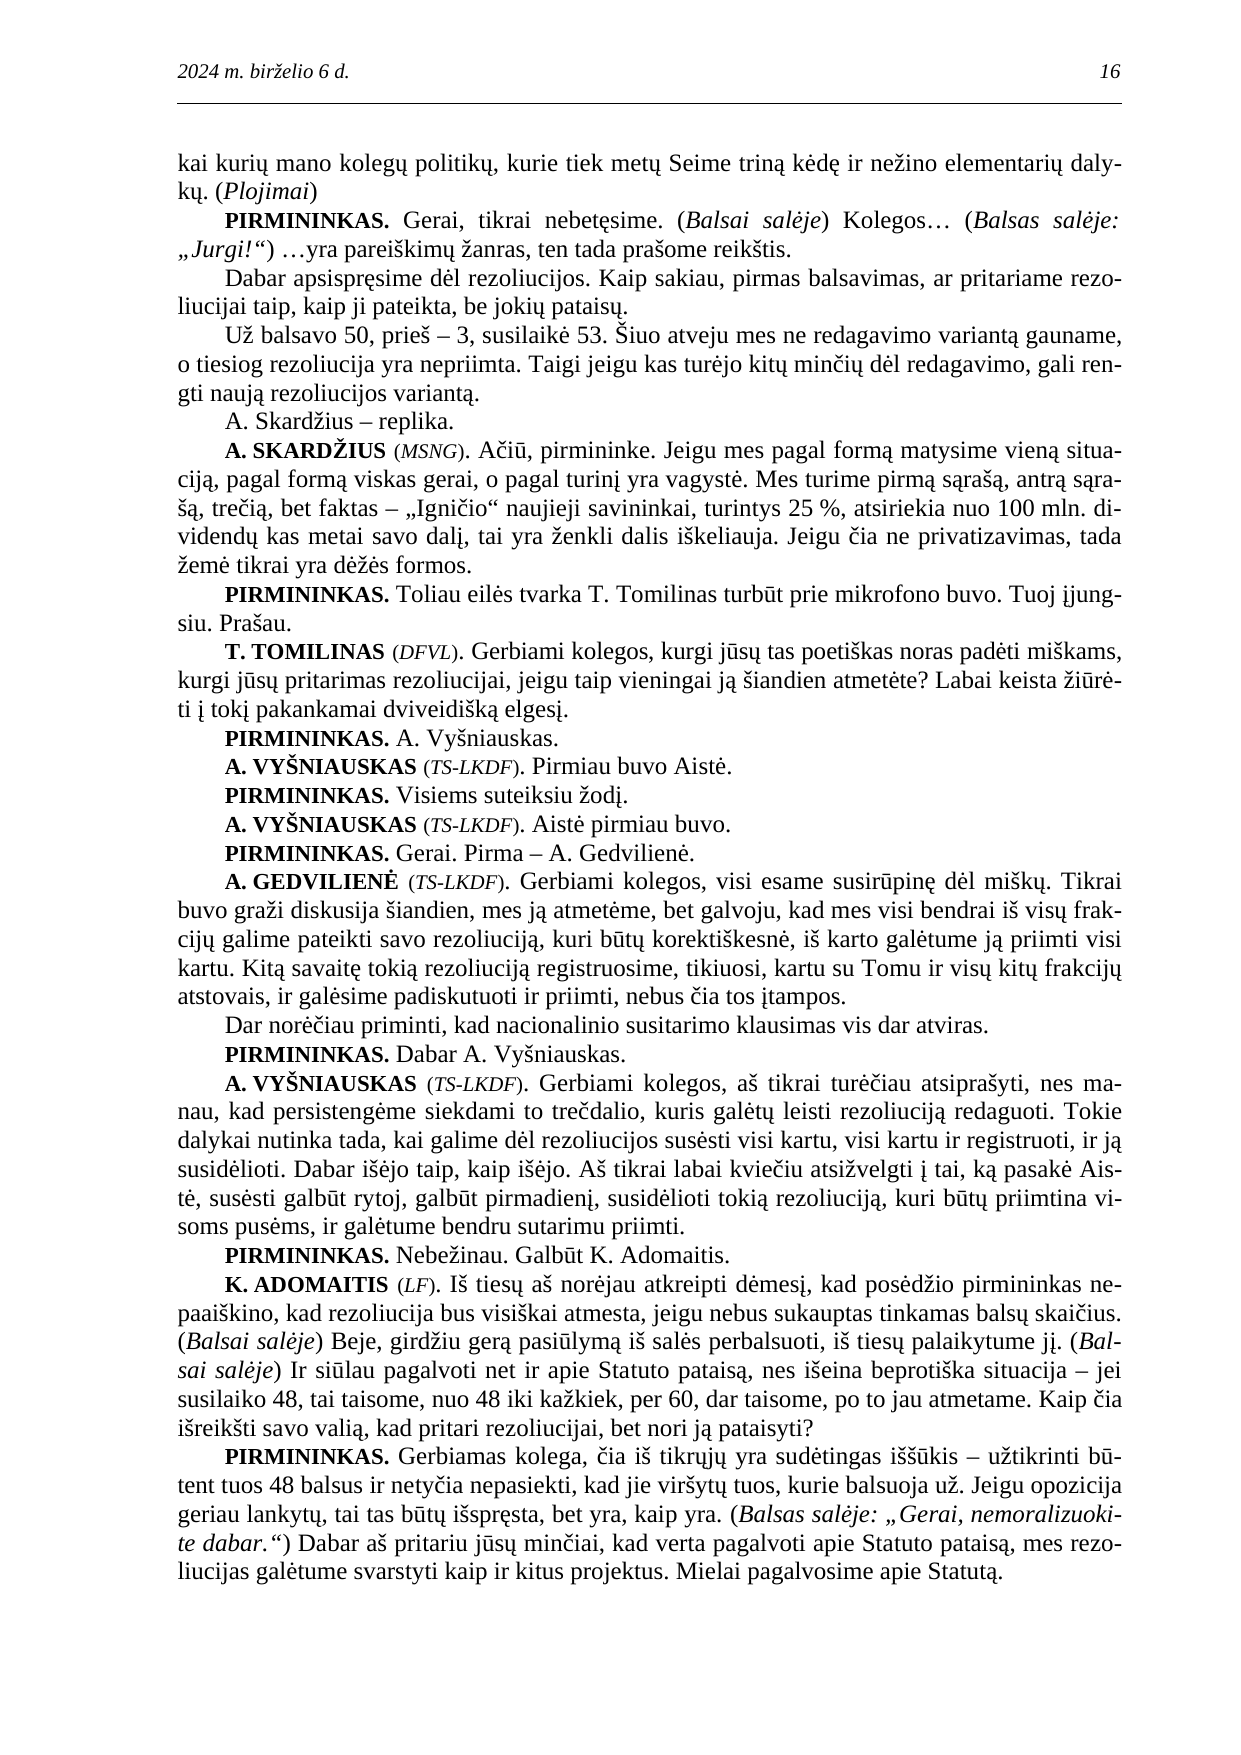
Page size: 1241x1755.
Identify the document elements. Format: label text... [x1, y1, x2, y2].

text Už bal­sa­vo 50, prieš – 3, su­si­lai­kė 53. Šiuo at­ve­ju mes ne re­da­ga­vi­mo va­rian­tą gau­na­me, o tie­siog re­zo­liu­ci­ja yra ne­pri­im­ta. Tai­gi jei­gu kas tu­rė­jo ki­tų min­čių dėl re­da­ga­vi­mo, ga­li ren­g­ti nau­ją re­zo­liu­ci­jos va­rian­tą. [177, 320, 1122, 406]
text K. ADOMAITIS (LF). Iš tie­sų aš no­rė­jau at­kreip­ti dė­me­sį, kad po­sė­džio pir­mi­nin­kas ne­pa­aiš­ki­no, kad re­zo­liu­ci­ja bus vi­siš­kai at­mes­ta, jei­gu ne­bus su­kaup­tas tin­ka­mas bal­sų skai­čius. (Bal­sai sa­lė­je) Be­je, gir­džiu ge­rą pa­siū­ly­mą iš sa­lės per­bal­suo­ti, iš tie­sų pa­lai­ky­tu­me jį. (Bal­sai sa­lė­je) Ir siū­lau pa­gal­vo­ti net ir apie Sta­tu­to pa­tai­są, nes iš­ei­na be­pro­tiš­ka si­tu­a­ci­ja – jei su­si­lai­ko 48, tai tai­so­me, nuo 48 iki kaž­kiek, per 60, dar tai­so­me, po to jau at­me­ta­me. Kaip čia iš­reikš­ti sa­vo va­lią, kad pri­ta­ri re­zo­liu­ci­jai, bet no­ri ją pa­tai­sy­ti? [177, 1269, 1122, 1441]
text PIRMININKAS. Ne­be­ži­nau. Gal­būt K. Ado­mai­tis. [177, 1240, 1122, 1269]
text A. SKARDŽIUS (MSNG). Ačiū, pir­mi­nin­ke. Jei­gu mes pa­gal for­mą ma­ty­si­me vie­ną si­tu­a­ci­ją, pa­gal for­mą vis­kas ge­rai, o pa­gal tu­ri­nį yra va­gys­tė. Mes tu­ri­me pir­mą są­ra­šą, an­trą są­ra­šą, tre­čią, bet fak­tas – „Ig­ni­čio“ nau­jie­ji sa­vi­nin­kai, tu­rin­tys 25 %, at­si­rie­kia nuo 100 mln. di­vi­den­dų kas me­tai sa­vo da­lį, tai yra žen­kli da­lis iš­ke­liau­ja. Jei­gu čia ne pri­va­ti­za­vi­mas, ta­da že­mė tik­rai yra dė­žės for­mos. [177, 435, 1122, 579]
text A. VYŠNIAUSKAS (TS-LKDF). Ais­tė pir­miau bu­vo. [177, 809, 1122, 838]
text PIRMININKAS. Vi­siems su­teik­siu žo­dį. [177, 780, 1122, 809]
text kai ku­rių ma­no ko­le­gų po­li­ti­kų, ku­rie tiek me­tų Sei­me tri­ną kė­dę ir ne­ži­no ele­men­ta­rių da­ly­kų. (Plo­ji­mai) [177, 148, 1122, 205]
text A. Skar­džius – re­pli­ka. [177, 406, 1122, 435]
text A. GEDVILIENĖ (TS-LKDF). Ger­bia­mi ko­le­gos, vi­si esa­me su­si­rū­pi­nę dėl miš­kų. Tik­rai bu­vo gra­ži dis­ku­si­ja šian­dien, mes ją at­me­tė­me, bet gal­vo­ju, kad mes vi­si ben­drai iš vi­sų frak­ci­jų ga­li­me pa­teik­ti sa­vo re­zo­liu­ci­ją, ku­ri bū­tų ko­rek­tiš­kes­nė, iš kar­to ga­lė­tu­me ją pri­im­ti vi­si kar­tu. Ki­tą sa­vai­tę to­kią re­zo­liu­ci­ją re­gist­ruo­si­me, ti­kiuo­si, kar­tu su To­mu ir vi­sų ki­tų frak­ci­jų at­sto­vais, ir ga­lė­si­me pa­dis­ku­tuo­ti ir pri­im­ti, ne­bus čia tos įtam­pos. [177, 866, 1122, 1010]
text PIRMININKAS. Ge­rai, tik­rai ne­be­tę­si­me. (Bal­sai sa­lė­je) Ko­le­gos… (Bal­sas sa­lė­je: „Jur­gi!“) …yra pa­reiš­ki­mų žan­ras, ten ta­da pra­šo­me reikš­tis. [177, 205, 1122, 263]
text A. VYŠNIAUSKAS (TS-LKDF). Pir­miau bu­vo Ais­tė. [177, 751, 1122, 780]
text PIRMININKAS. Ger­bia­mas ko­le­ga, čia iš tik­rų­jų yra su­dė­tin­gas iš­šū­kis – už­tik­rin­ti bū­tent tuos 48 bal­sus ir ne­ty­čia ne­pa­siek­ti, kad jie vir­šy­tų tuos, ku­rie bal­suo­ja už. Jei­gu opo­zi­ci­ja ge­riau lan­ky­tų, tai tas bū­tų iš­spręs­ta, bet yra, kaip yra. (Bal­sas sa­lė­je: „Ge­rai, ne­mo­ra­li­zuo­ki­te da­bar.“) Da­bar aš pri­ta­riu jū­sų min­čiai, kad ver­ta pa­gal­vo­ti apie Sta­tu­to pa­tai­są, mes re­zo­liu­ci­jas ga­lė­tu­me svars­ty­ti kaip ir ki­tus pro­jek­tus. Mie­lai pa­gal­vo­si­me apie Sta­tu­tą. [177, 1441, 1122, 1585]
text Da­bar ap­si­sprę­si­me dėl re­zo­liu­ci­jos. Kaip sa­kiau, pir­mas bal­sa­vi­mas, ar pri­ta­ria­me re­zo­liu­ci­jai taip, kaip ji pa­teik­ta, be jo­kių pa­tai­sų. [177, 263, 1122, 320]
text PIRMININKAS. A. Vyš­niaus­kas. [177, 723, 1122, 751]
text A. VYŠNIAUSKAS (TS-LKDF). Ger­bia­mi ko­le­gos, aš tik­rai tu­rė­čiau at­si­pra­šy­ti, nes ma­nau, kad per­si­sten­gė­me siek­da­mi to treč­da­lio, ku­ris ga­lė­tų leis­ti re­zo­liu­ci­ją re­da­guo­ti. To­kie da­ly­kai nu­tin­ka ta­da, kai ga­li­me dėl re­zo­liu­ci­jos su­sės­ti vi­si kar­tu, vi­si kar­tu ir re­gist­ruo­ti, ir ją su­si­dė­lio­ti. Da­bar iš­ėjo taip, kaip iš­ėjo. Aš tik­rai la­bai kvie­čiu at­si­žvelg­ti į tai, ką pa­sa­kė Ais­tė, su­sės­ti gal­būt ry­toj, gal­būt pir­ma­die­nį, su­si­dė­lio­ti to­kią re­zo­liu­ci­ją, ku­ri bū­tų pri­im­ti­na vi­soms pu­sėms, ir ga­lė­tu­me ben­dru su­ta­ri­mu pri­im­ti. [177, 1068, 1122, 1240]
text PIRMININKAS. Da­bar A. Vyš­niaus­kas. [177, 1039, 1122, 1068]
text Dar no­rė­čiau pri­min­ti, kad na­cio­na­li­nio su­si­ta­ri­mo klau­si­mas vis dar at­vi­ras. [177, 1010, 1122, 1039]
text T. TOMILINAS (DFVL). Ger­bia­mi ko­le­gos, kur­gi jū­sų tas po­etiš­kas no­ras pa­dė­ti miš­kams, kur­gi jū­sų pri­ta­ri­mas re­zo­liu­ci­jai, jei­gu taip vie­nin­gai ją šian­dien at­me­tė­te? La­bai keis­ta žiū­rė­ti į to­kį pa­kan­ka­mai dvi­vei­diš­ką el­ge­sį. [177, 636, 1122, 723]
text PIRMININKAS. Ge­rai. Pir­ma – A. Ged­vi­lie­nė. [177, 838, 1122, 866]
text PIRMININKAS. To­liau ei­lės tvar­ka T. To­mi­li­nas tur­būt prie mik­ro­fo­no bu­vo. Tuoj įjung­siu. Pra­šau. [177, 579, 1122, 636]
